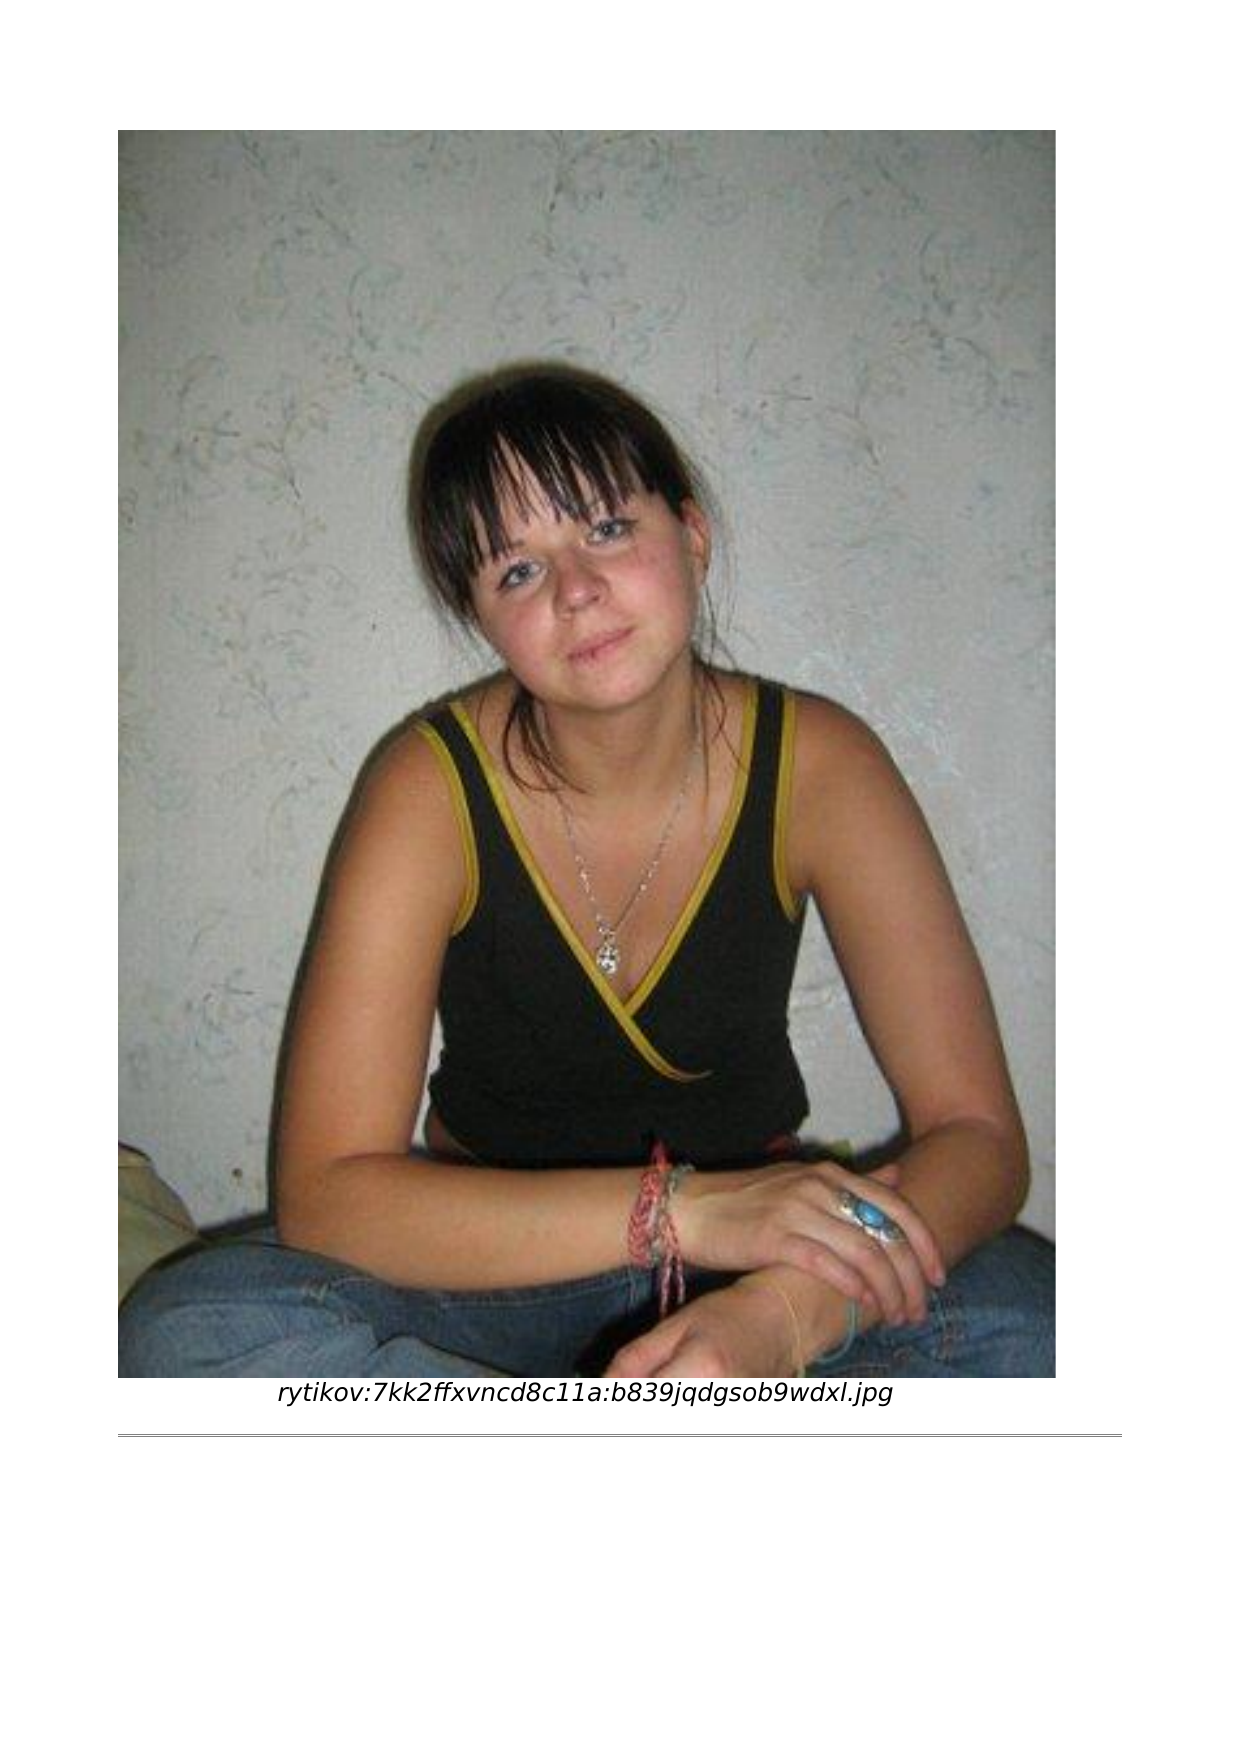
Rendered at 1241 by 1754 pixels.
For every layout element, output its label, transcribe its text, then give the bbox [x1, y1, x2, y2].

text rytikov:7kk2ffxvncd8c11a:b839jqdgsob9wdxl.jpg [118, 1378, 1056, 1407]
picture [118, 130, 1056, 1378]
